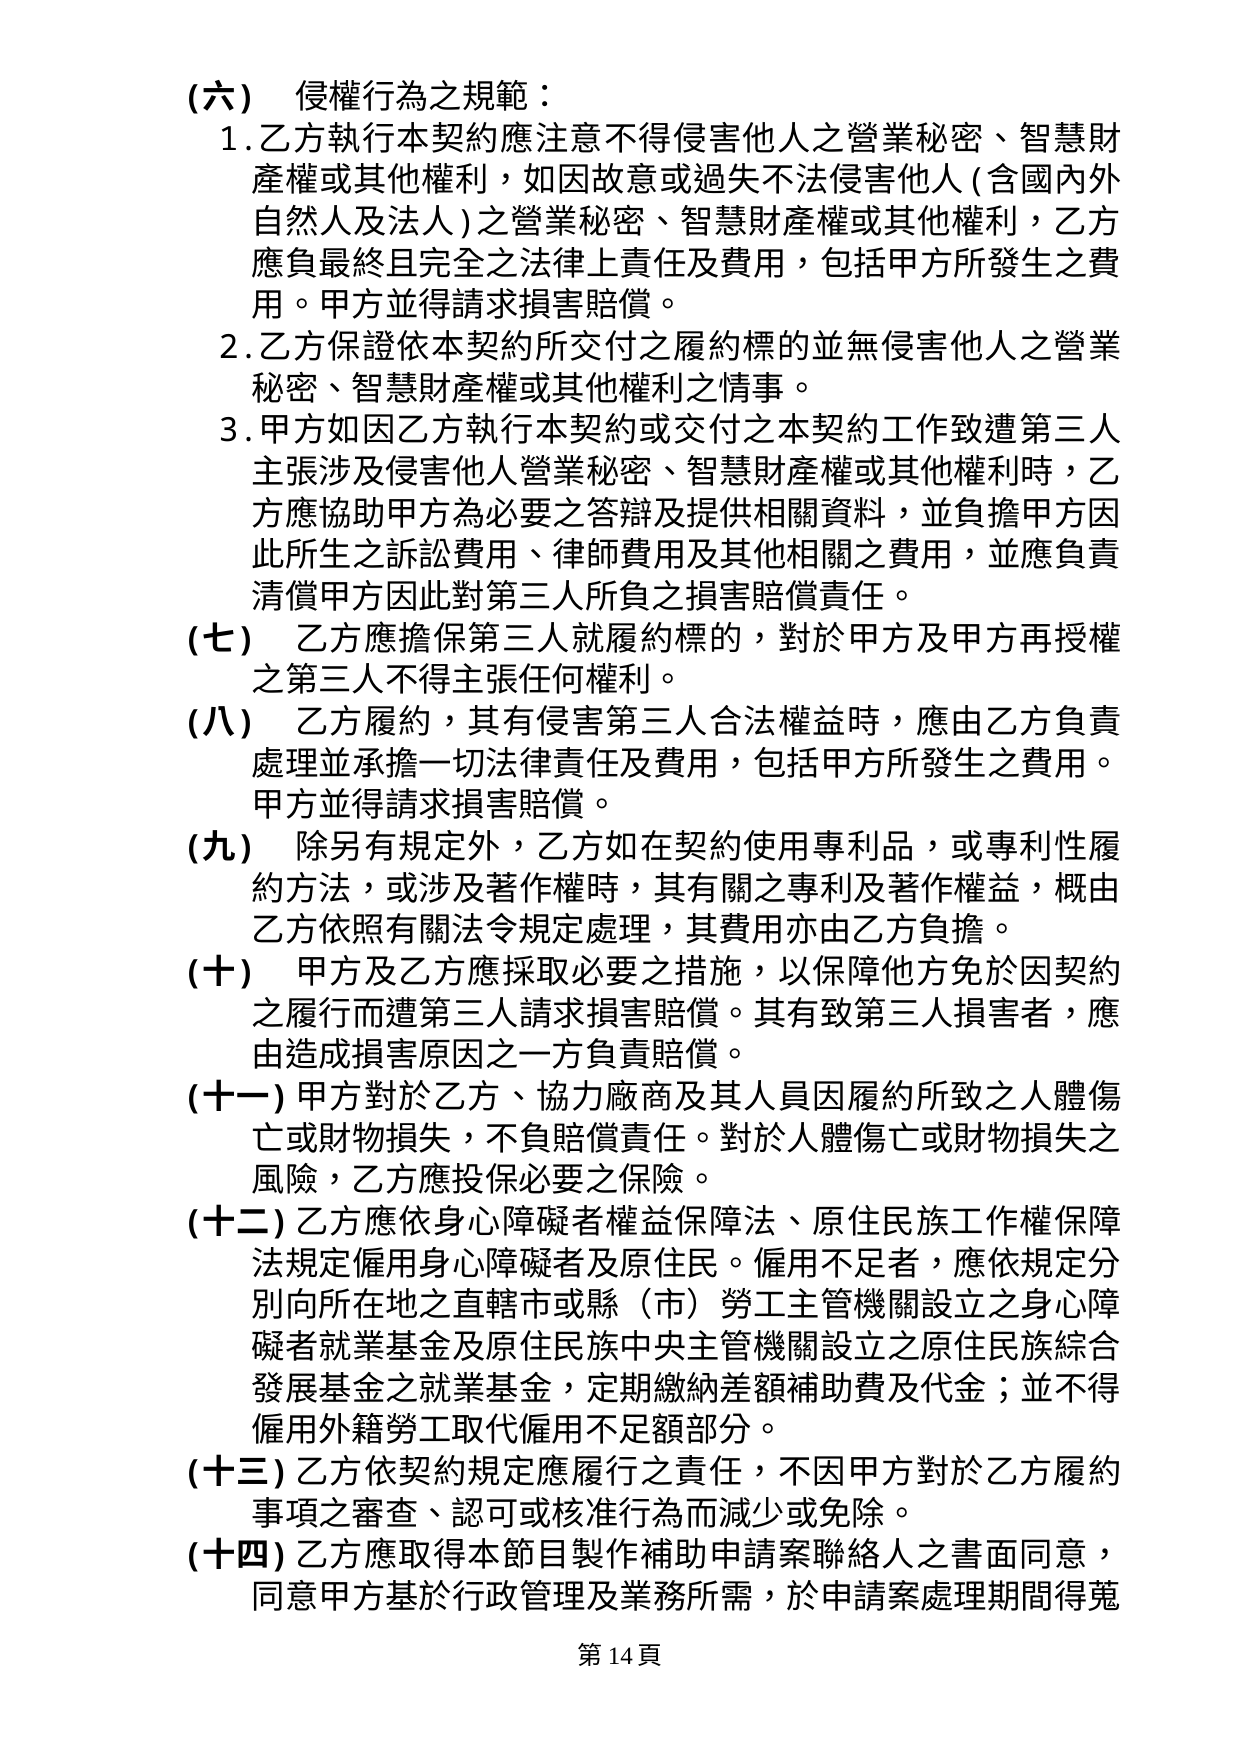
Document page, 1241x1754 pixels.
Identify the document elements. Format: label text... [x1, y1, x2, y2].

list 除另有規定外，乙方如在契約使用專利品，或專利性履約方法，或涉及著作權時，其有關之專利及著作權益，概由乙方依照有關法令規定處理，其費用亦由乙方負擔。 [183, 825, 1122, 950]
list 侵權行為之規範： [183, 75, 1122, 117]
list 乙方依契約規定應履行之責任，不因甲方對於乙方履約事項之審查、認可或核准行為而減少或免除。 [183, 1450, 1122, 1533]
list 甲方對於乙方、協力廠商及其人員因履約所致之人體傷亡或財物損失，不負賠償責任。對於人體傷亡或財物損失之風險，乙方應投保必要之保險。 [183, 1075, 1122, 1200]
list 甲方如因乙方執行本契約或交付之本契約工作致遭第三人主張涉及侵害他人營業秘密、智慧財產權或其他權利時，乙方應協助甲方為必要之答辯及提供相關資料，並負擔甲方因此所生之訴訟費用、律師費用及其他相關之費用，並應負責清償甲方因此對第三人所負之損害賠償責任。 [218, 408, 1122, 617]
list 乙方履約，其有侵害第三人合法權益時，應由乙方負責處理並承擔一切法律責任及費用，包括甲方所發生之費用。甲方並得請求損害賠償。 [183, 700, 1122, 825]
list 甲方及乙方應採取必要之措施，以保障他方免於因契約之履行而遭第三人請求損害賠償。其有致第三人損害者，應由造成損害原因之一方負責賠償。 [183, 950, 1122, 1075]
list 乙方應擔保第三人就履約標的，對於甲方及甲方再授權之第三人不得主張任何權利。 [183, 617, 1122, 700]
list 乙方執行本契約應注意不得侵害他人之營業秘密、智慧財產權或其他權利，如因故意或過失不法侵害他人(含國內外自然人及法人)之營業秘密、智慧財產權或其他權利，乙方應負最終且完全之法律上責任及費用，包括甲方所發生之費用。甲方並得請求損害賠償。 [218, 117, 1122, 325]
list 乙方應取得本節目製作補助申請案聯絡人之書面同意，同意甲方基於行政管理及業務所需，於申請案處理期間得蒐 [183, 1533, 1122, 1617]
list 乙方保證依本契約所交付之履約標的並無侵害他人之營業秘密、智慧財產權或其他權利之情事。 [218, 325, 1122, 408]
list 乙方應依身心障礙者權益保障法、原住民族工作權保障法規定僱用身心障礙者及原住民。僱用不足者，應依規定分別向所在地之直轄市或縣（市）勞工主管機關設立之身心障礙者就業基金及原住民族中央主管機關設立之原住民族綜合發展基金之就業基金，定期繳納差額補助費及代金；並不得僱用外籍勞工取代僱用不足額部分。 [183, 1200, 1122, 1450]
